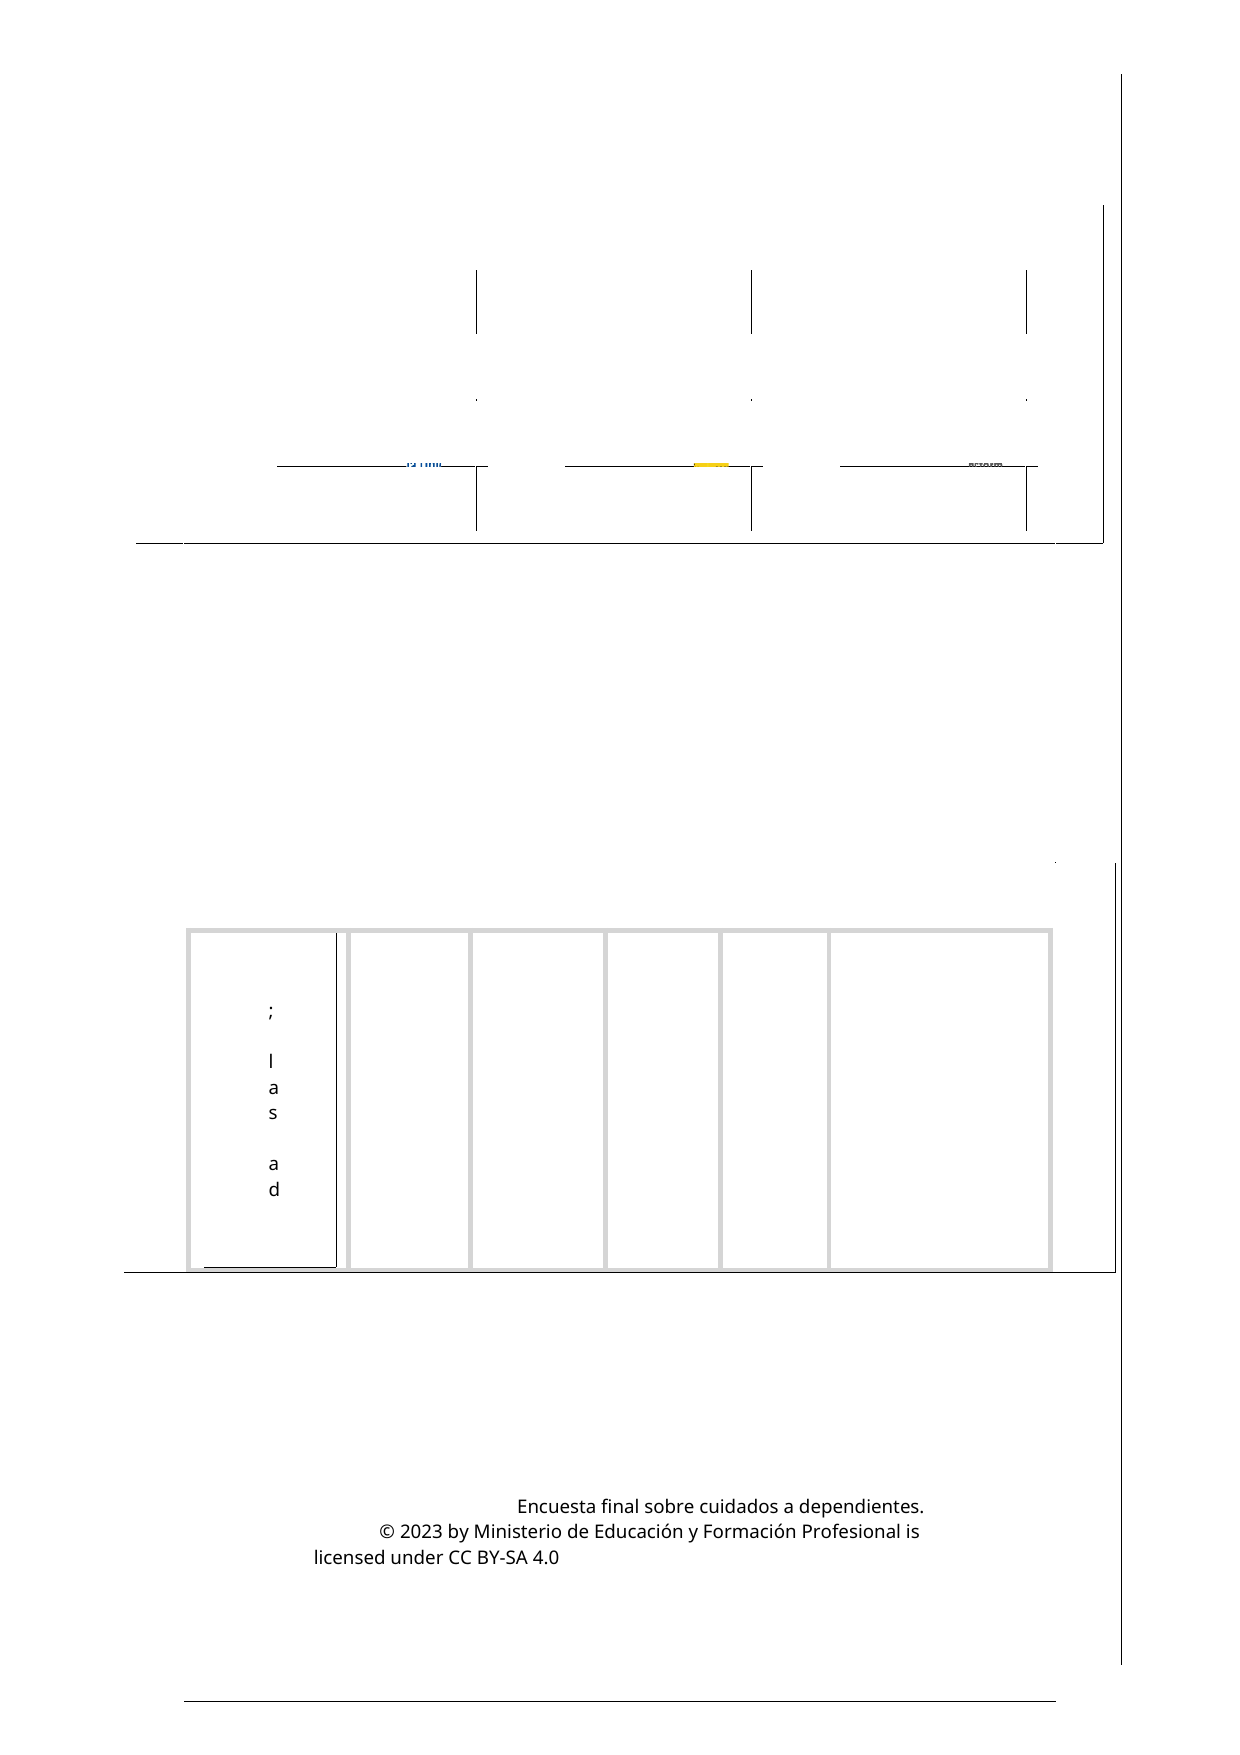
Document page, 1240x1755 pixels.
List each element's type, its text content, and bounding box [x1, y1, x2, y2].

table_cell [351, 933, 468, 1267]
table_cell [191, 933, 203, 1267]
table_cell [723, 933, 827, 1267]
table_cell ; las ad [204, 934, 335, 1266]
table_cell [473, 933, 603, 1267]
table_cell [831, 933, 1048, 1267]
table_cell [608, 933, 718, 1267]
table_cell [337, 933, 346, 1267]
